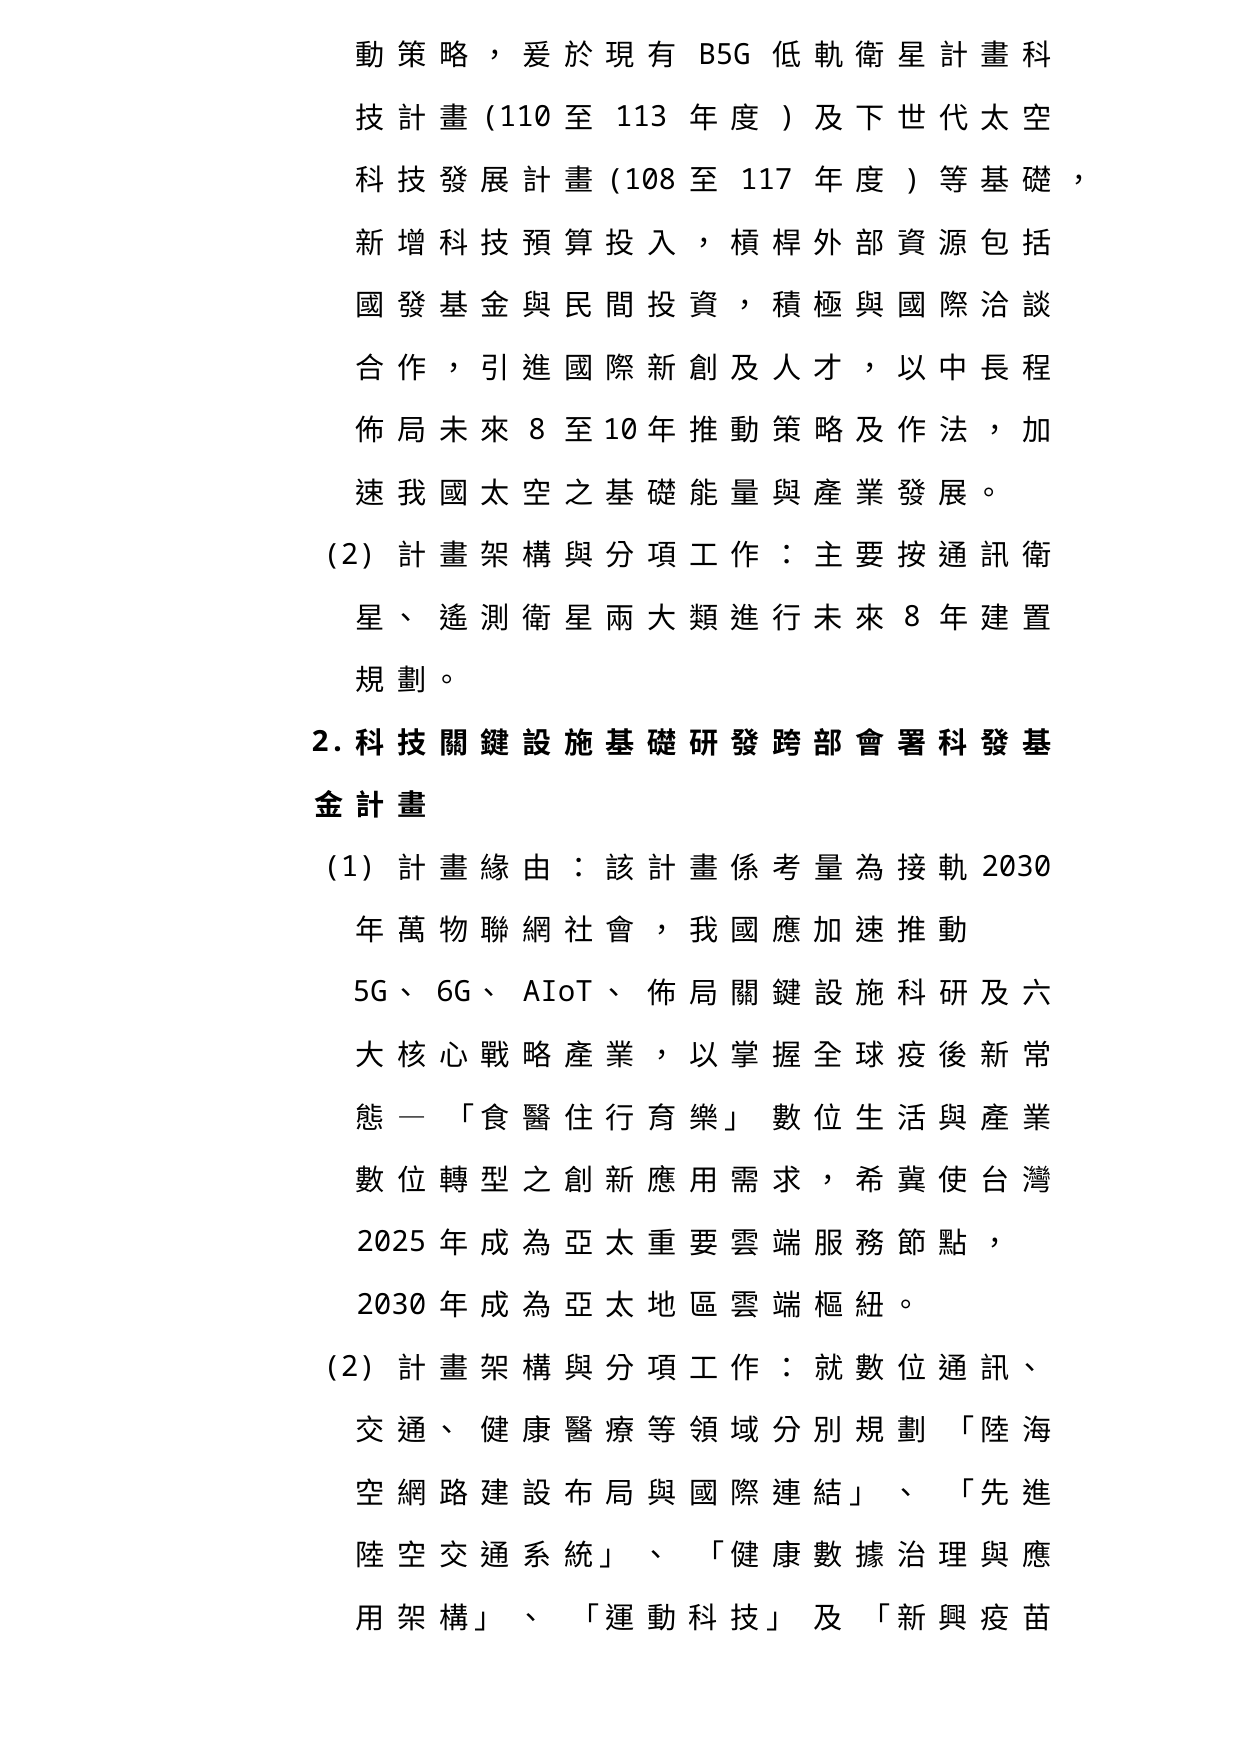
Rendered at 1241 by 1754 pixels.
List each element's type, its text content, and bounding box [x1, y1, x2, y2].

text 2.科技關鍵設施基礎研發跨部會署科發基金計畫 [271, 699, 1058, 824]
text (1)計畫緣由：該計畫係考量為接軌2030年萬物聯網社會，我國應加速推動5G、6G、AIoT、佈局關鍵設施科研及六大核心戰略產業，以掌握全球疫後新常態—「食醫住行育樂」數位生活與產業數位轉型之創新應用需求，希冀使台灣2025年成為亞太重要雲端服務節點，2030年成為亞太地區雲端樞紐。 [301, 824, 1058, 1324]
text (2)計畫架構與分項工作：主要按通訊衛星、遙測衛星兩大類進行未來8年建置規劃。 [301, 511, 1058, 699]
text (2)計畫架構與分項工作：就數位通訊、交通、健康醫療等領域分別規劃「陸海空網路建設布局與國際連結」、「先進陸空交通系統」、「健康數據治理與應用架構」、「運動科技」及「新興疫苗 [301, 1324, 1058, 1636]
text (1)計畫緣由：該計畫係考量我國太空產業仍面臨重重挑戰，需採科技跳躍之推動策略，爰於現有B5G低軌衛星計畫科技計畫(110至113年度)及下世代太空科技發展計畫(108至117年度)等基礎，新增科技預算投入，槓桿外部資源包括國發基金與民間投資，積極與國際洽談合作，引進國際新創及人才，以中長程佈局未來8至10年推動策略及作法，加速我國太空之基礎能量與產業發展。 [301, 11, 1058, 511]
